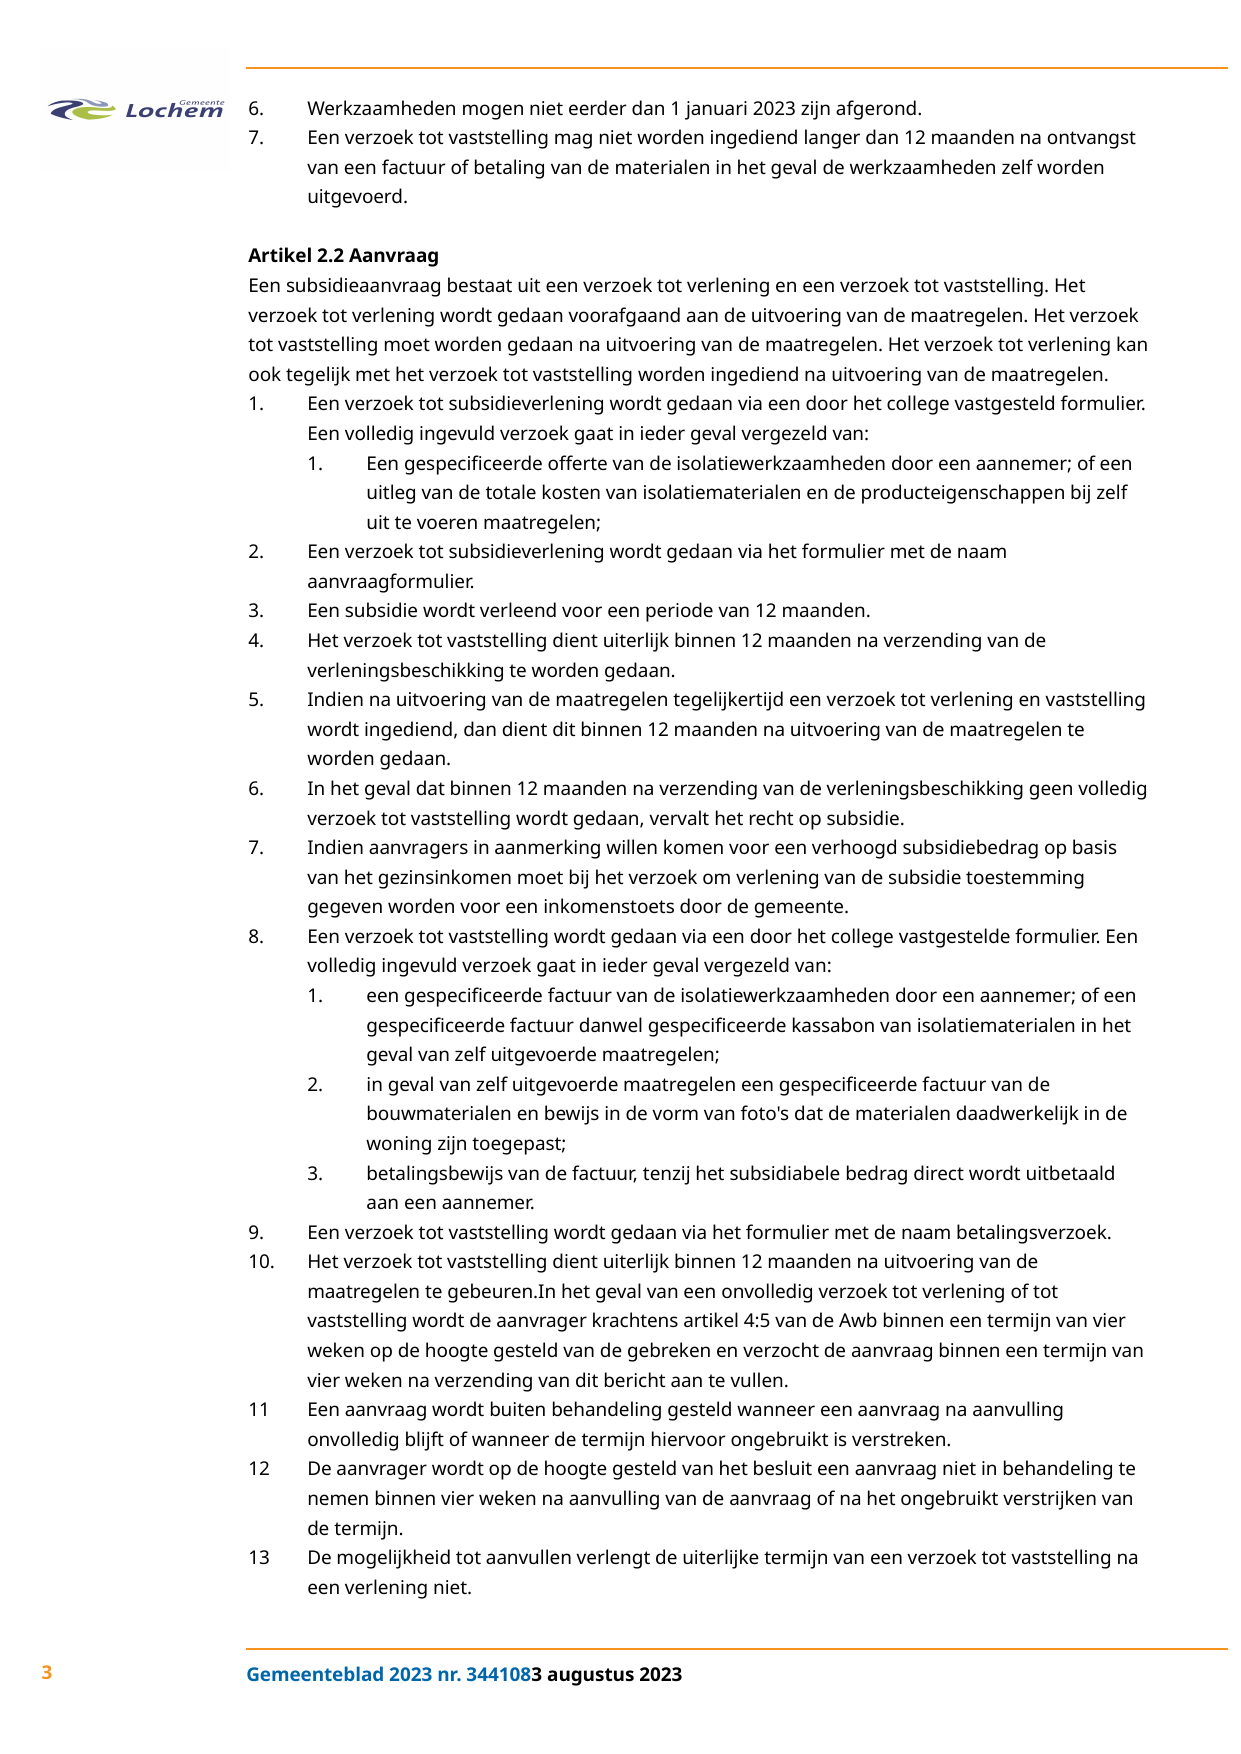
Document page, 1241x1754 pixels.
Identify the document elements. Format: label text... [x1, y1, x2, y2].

list In het geval dat binnen 12 maanden na verzending van de verleningsbeschikking geen volledig verzoek tot vaststelling wordt gedaan, vervalt het recht op subsidie. [248, 775, 1152, 831]
list Een subsidie wordt verleend voor een periode van 12 maanden. [248, 598, 1152, 623]
list een gespecificeerde factuur van de isolatiewerkzaamheden door een aannemer; of een gespecificeerde factuur danwel gespecificeerde kassabon van isolatiematerialen in het geval van zelf uitgevoerde maatregelen; [307, 982, 1152, 1067]
picture [41, 47, 231, 172]
list Het verzoek tot vaststelling dient uiterlijk binnen 12 maanden na uitvoering van de maatregelen te gebeuren.In het geval van een onvolledig verzoek tot verlening of tot vaststelling wordt de aanvrager krachtens artikel 4:5 van de Awb binnen een termijn van vier weken op de hoogte gesteld van de gebreken en verzocht de aanvraag binnen een termijn van vier weken na verzending van dit bericht aan te vullen. [248, 1248, 1152, 1393]
list Een aanvraag wordt buiten behandeling gesteld wanneer een aanvraag na aanvulling onvolledig blijft of wanneer de termijn hiervoor ongebruikt is verstreken. [248, 1396, 1152, 1452]
list Een verzoek tot subsidieverlening wordt gedaan via het formulier met de naam aanvraagformulier. [248, 538, 1152, 594]
text Artikel 2.2 Aanvraag [248, 243, 1152, 268]
text Een subsidieaanvraag bestaat uit een verzoek tot verlening en een verzoek tot vaststelling. Het verzoek tot verlening wordt gedaan voorafgaand aan de uitvoering van de maatregelen. Het verzoek tot vaststelling moet worden gedaan na uitvoering van de maatregelen. Het verzoek tot verlening kan ook tegelijk met het verzoek tot vaststelling worden ingediend na uitvoering van de maatregelen. [248, 272, 1152, 387]
list Een verzoek tot vaststelling wordt gedaan via een door het college vastgestelde formulier. Een volledig ingevuld verzoek gaat in ieder geval vergezeld van: [248, 923, 1152, 978]
list Een verzoek tot vaststelling wordt gedaan via het formulier met de naam betalingsverzoek. [248, 1219, 1152, 1245]
list De aanvrager wordt op de hoogte gesteld van het besluit een aanvraag niet in behandeling te nemen binnen vier weken na aanvulling van de aanvraag of na het ongebruikt verstrijken van de termijn. [248, 1456, 1152, 1541]
list Een verzoek tot vaststelling mag niet worden ingediend langer dan 12 maanden na ontvangst van een factuur of betaling van de materialen in het geval de werkzaamheden zelf worden uitgevoerd. [248, 124, 1152, 209]
list Een verzoek tot subsidieverlening wordt gedaan via een door het college vastgesteld formulier. Een volledig ingevuld verzoek gaat in ieder geval vergezeld van: [248, 391, 1152, 446]
list in geval van zelf uitgevoerde maatregelen een gespecificeerde factuur van de bouwmaterialen en bewijs in de vorm van foto's dat de materialen daadwerkelijk in de woning zijn toegepast; [307, 1071, 1152, 1156]
list Een gespecificeerde offerte van de isolatiewerkzaamheden door een aannemer; of een uitleg van de totale kosten van isolatiematerialen en de producteigenschappen bij zelf uit te voeren maatregelen; [307, 450, 1152, 535]
list Werkzaamheden mogen niet eerder dan 1 januari 2023 zijn afgerond. [248, 95, 1152, 121]
list Indien aanvragers in aanmerking willen komen voor een verhoogd subsidiebedrag op basis van het gezinsinkomen moet bij het verzoek om verlening van de subsidie toestemming gegeven worden voor een inkomenstoets door de gemeente. [248, 834, 1152, 919]
list Indien na uitvoering van de maatregelen tegelijkertijd een verzoek tot verlening en vaststelling wordt ingediend, dan dient dit binnen 12 maanden na uitvoering van de maatregelen te worden gedaan. [248, 686, 1152, 771]
list De mogelijkheid tot aanvullen verlengt de uiterlijke termijn van een verzoek tot vaststelling na een verlening niet. [248, 1544, 1152, 1600]
list betalingsbewijs van de factuur, tenzij het subsidiabele bedrag direct wordt uitbetaald aan een aannemer. [307, 1160, 1152, 1215]
list Het verzoek tot vaststelling dient uiterlijk binnen 12 maanden na verzending van de verleningsbeschikking te worden gedaan. [248, 627, 1152, 683]
